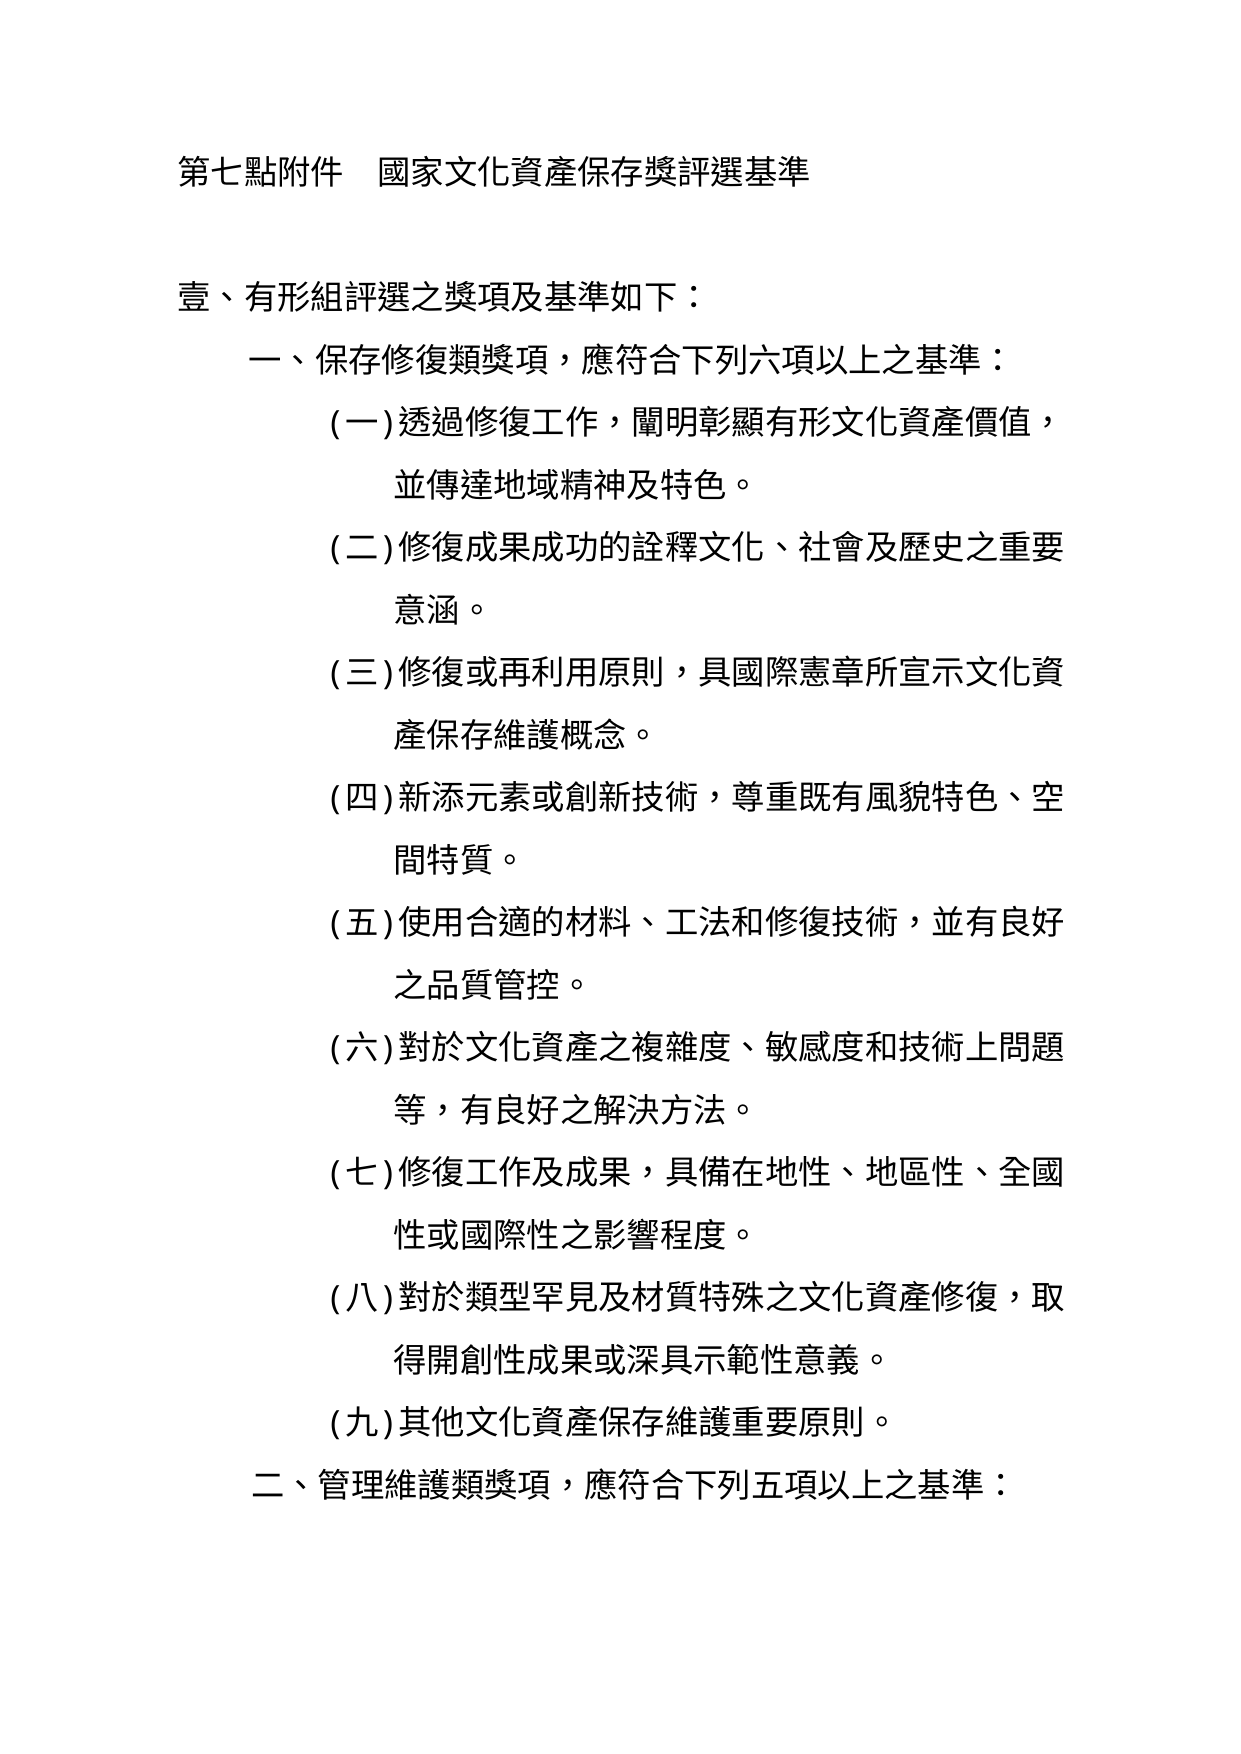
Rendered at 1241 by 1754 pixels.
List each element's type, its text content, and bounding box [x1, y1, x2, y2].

text (一)透過修復工作，闡明彰顯有形文化資產價值，並傳達地域精神及特色。 [325, 378, 1093, 503]
text (五)使用合適的材料、工法和修復技術，並有良好之品質管控。 [325, 878, 1093, 1003]
text (三)修復或再利用原則，具國際憲章所宣示文化資產保存維護概念。 [325, 628, 1093, 753]
text (四)新添元素或創新技術，尊重既有風貌特色、空間特質。 [325, 753, 1093, 878]
text 二、管理維護類獎項，應符合下列五項以上之基準： [251, 1441, 1093, 1503]
text 第七點附件 國家文化資產保存獎評選基準 [177, 128, 1093, 191]
text (二)修復成果成功的詮釋文化、社會及歷史之重要意涵。 [325, 503, 1093, 628]
text 一、保存修復類獎項，應符合下列六項以上之基準： [248, 316, 1093, 378]
text (六)對於文化資產之複雜度、敏感度和技術上問題等，有良好之解決方法。 [325, 1003, 1093, 1128]
text (八)對於類型罕見及材質特殊之文化資產修復，取得開創性成果或深具示範性意義。 [325, 1253, 1093, 1378]
text (七)修復工作及成果，具備在地性、地區性、全國性或國際性之影響程度。 [325, 1128, 1093, 1253]
text 壹、有形組評選之獎項及基準如下： [177, 253, 1093, 316]
text (九)其他文化資產保存維護重要原則。 [325, 1378, 1093, 1441]
